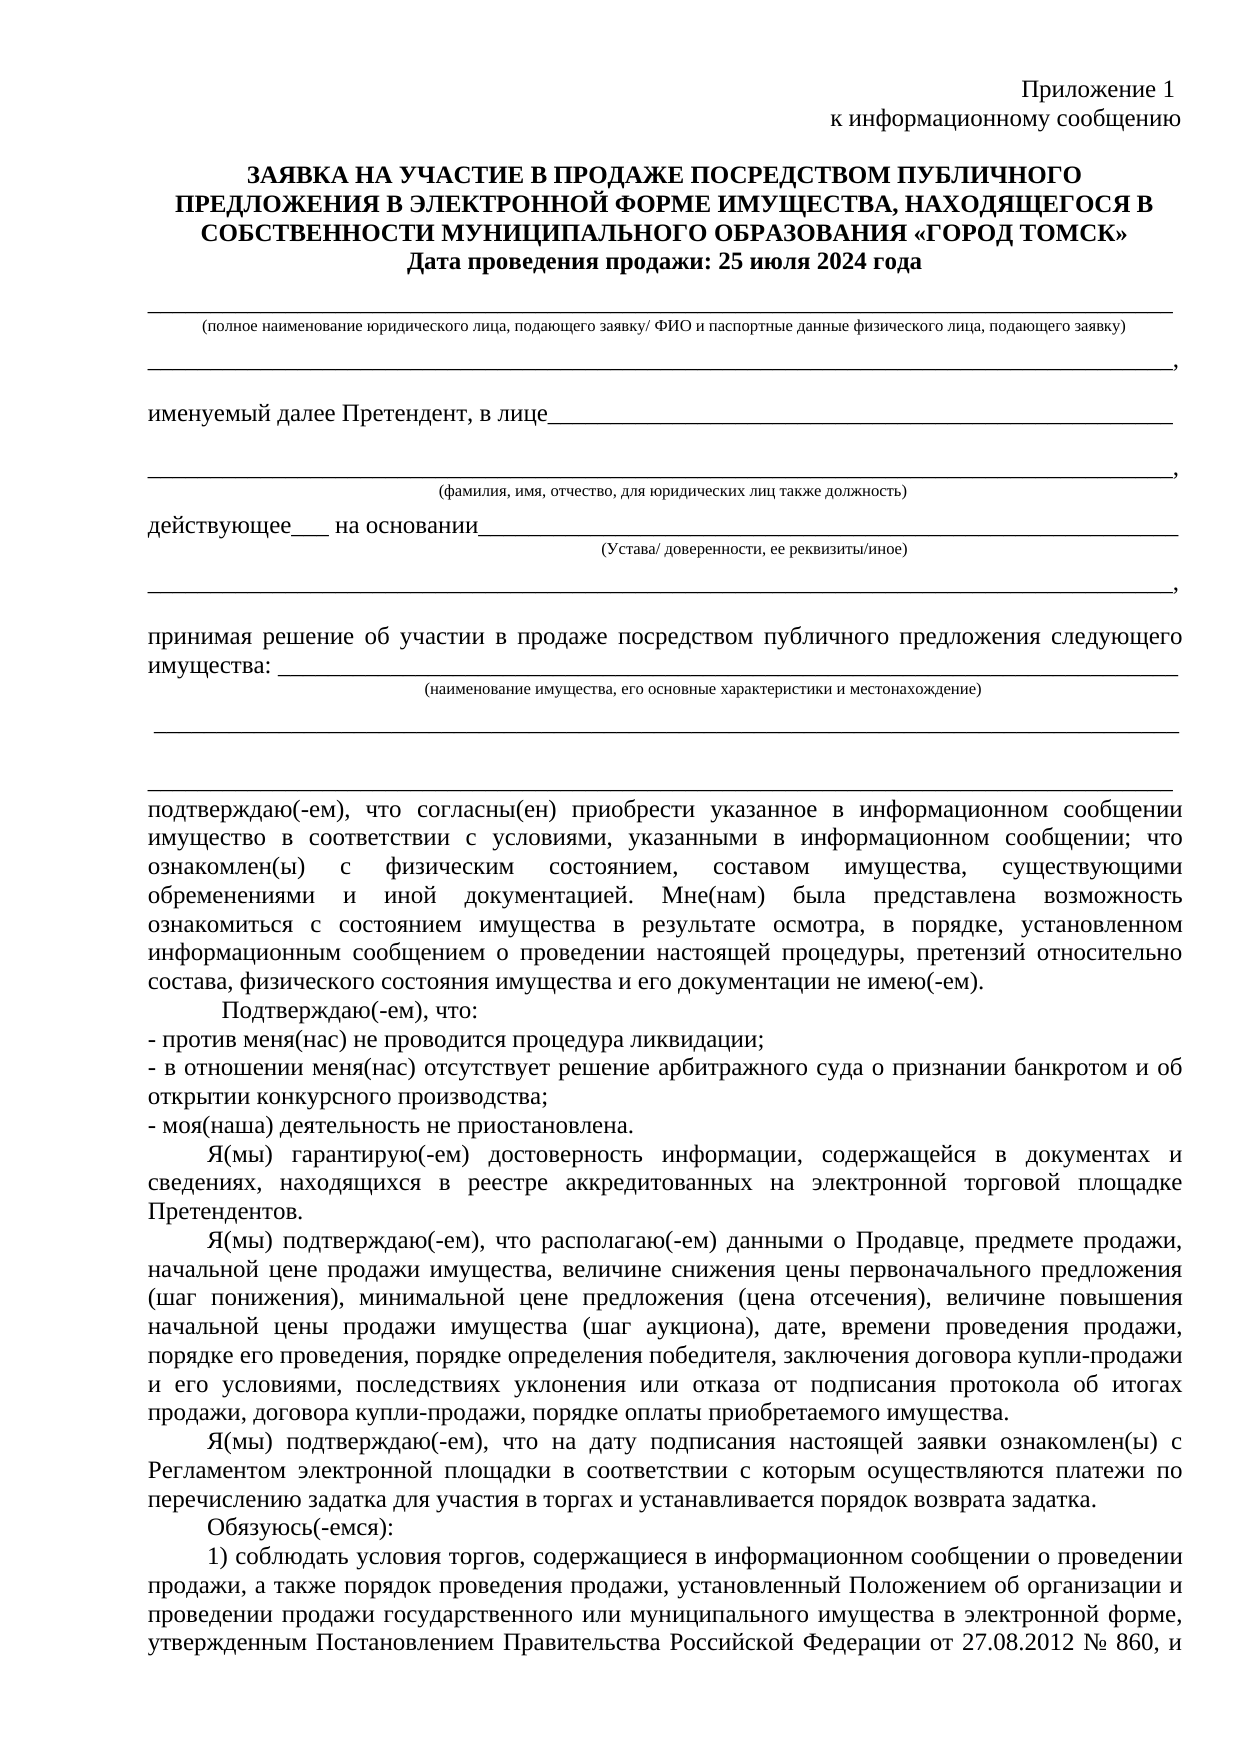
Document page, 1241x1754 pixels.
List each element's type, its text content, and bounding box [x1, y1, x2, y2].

text - против меня(нас) не проводится процедура ликвидации; [148, 1024, 1183, 1052]
text Я(мы) подтверждаю(-ем), что располагаю(-ем) данными о Продавце, предмете продажи, начальной цене продажи имущества, величине снижения цены первоначального предложения (шаг понижения), минимальной цене предложения (цена отсечения), величине повышения начальной цены продажи имущества (шаг аукциона), дате, времени проведения продажи, порядке его проведения, порядке определения победителя, заключения договора купли-продажи и его условиями, последствиях уклонения или отказа от подписания протокола об итогах продажи, договора купли-продажи, порядке оплаты приобретаемого имущества. [148, 1225, 1183, 1426]
text Дата проведения продажи: 25 июля 2024 года [118, 246, 1181, 275]
text подтверждаю(-ем), что согласны(ен) приобрести указанное в информационном сообщении имущество в соответствии с условиями, указанными в информационном сообщении; что ознакомлен(ы) с физическим состоянием, составом имущества, существующими обременениями и иной документацией. Мне(нам) была представлена возможность ознакомиться с состоянием имущества в результате осмотра, в порядке, установленном информационным сообщением о проведении настоящей процедуры, претензий относительно состава, физического состояния имущества и его документации не имею(-ем). [148, 794, 1183, 995]
text __________________________________________________________________________________, [148, 452, 1183, 481]
text - моя(наша) деятельность не приостановлена. [148, 1110, 1183, 1139]
text (Устава/ доверенности, ее реквизиты/иное) [162, 538, 1183, 567]
text __________________________________________________________________________________ [148, 765, 1183, 794]
text Я(мы) гарантирую(-ем) достоверность информации, содержащейся в документах и сведениях, находящихся в реестре аккредитованных на электронной торговой площадке Претендентов. [148, 1139, 1183, 1225]
text __________________________________________________________________________________, [148, 344, 1183, 373]
text принимая решение об участии в продаже посредством публичного предложения следующего имущества: ________________________________________________________________________ [148, 621, 1183, 679]
text Обязуюсь(-емся): [148, 1512, 1183, 1541]
text именуемый далее Претендент, в лице__________________________________________________ [148, 398, 1183, 427]
text Я(мы) подтверждаю(-ем), что на дату подписания настоящей заявки ознакомлен(ы) с Регламентом электронной площадки в соответствии с которым осуществляются платежи по перечислению задатка для участия в торгах и устанавливается порядок возврата задатка. [148, 1426, 1183, 1512]
text к информационному сообщению [89, 103, 1181, 131]
text 1) соблюдать условия торгов, содержащиеся в информационном сообщении о проведении продажи, а также порядок проведения продажи, установленный Положением об организации и проведении продажи государственного или муниципального имущества в электронной форме, утвержденным Постановлением Правительства Российской Федерации от 27.08.2012 № 860, и [148, 1541, 1183, 1656]
text __________________________________________________________________________________ [148, 287, 1183, 316]
text (наименование имущества, его основные характеристики и местонахождение) [148, 679, 1183, 707]
text __________________________________________________________________________________, [148, 567, 1183, 596]
text Приложение 1 [89, 74, 1181, 103]
text Подтверждаю(-ем), что: [148, 995, 1183, 1024]
text (фамилия, имя, отчество, для юридических лиц также должность) [162, 481, 1183, 510]
text __________________________________________________________________________________ [148, 707, 1183, 736]
text (полное наименование юридического лица, подающего заявку/ ФИО и паспортные данные физического лица, подающего заявку) [148, 316, 1183, 344]
text ЗАЯВКА НА УЧАСТИЕ В ПРОДАЖЕ ПОСРЕДСТВОМ ПУБЛИЧНОГО ПРЕДЛОЖЕНИЯ В ЭЛЕКТРОННОЙ ФОРМЕ ИМУЩЕСТВА, НАХОДЯЩЕГОСЯ В СОБСТВЕННОСТИ МУНИЦИПАЛЬНОГО ОБРАЗОВАНИЯ «ГОРОД ТОМСК» [148, 160, 1181, 246]
text - в отношении меня(нас) отсутствует решение арбитражного суда о признании банкротом и об открытии конкурсного производства; [148, 1052, 1183, 1110]
text действующее___ на основании________________________________________________________ [148, 510, 1183, 538]
